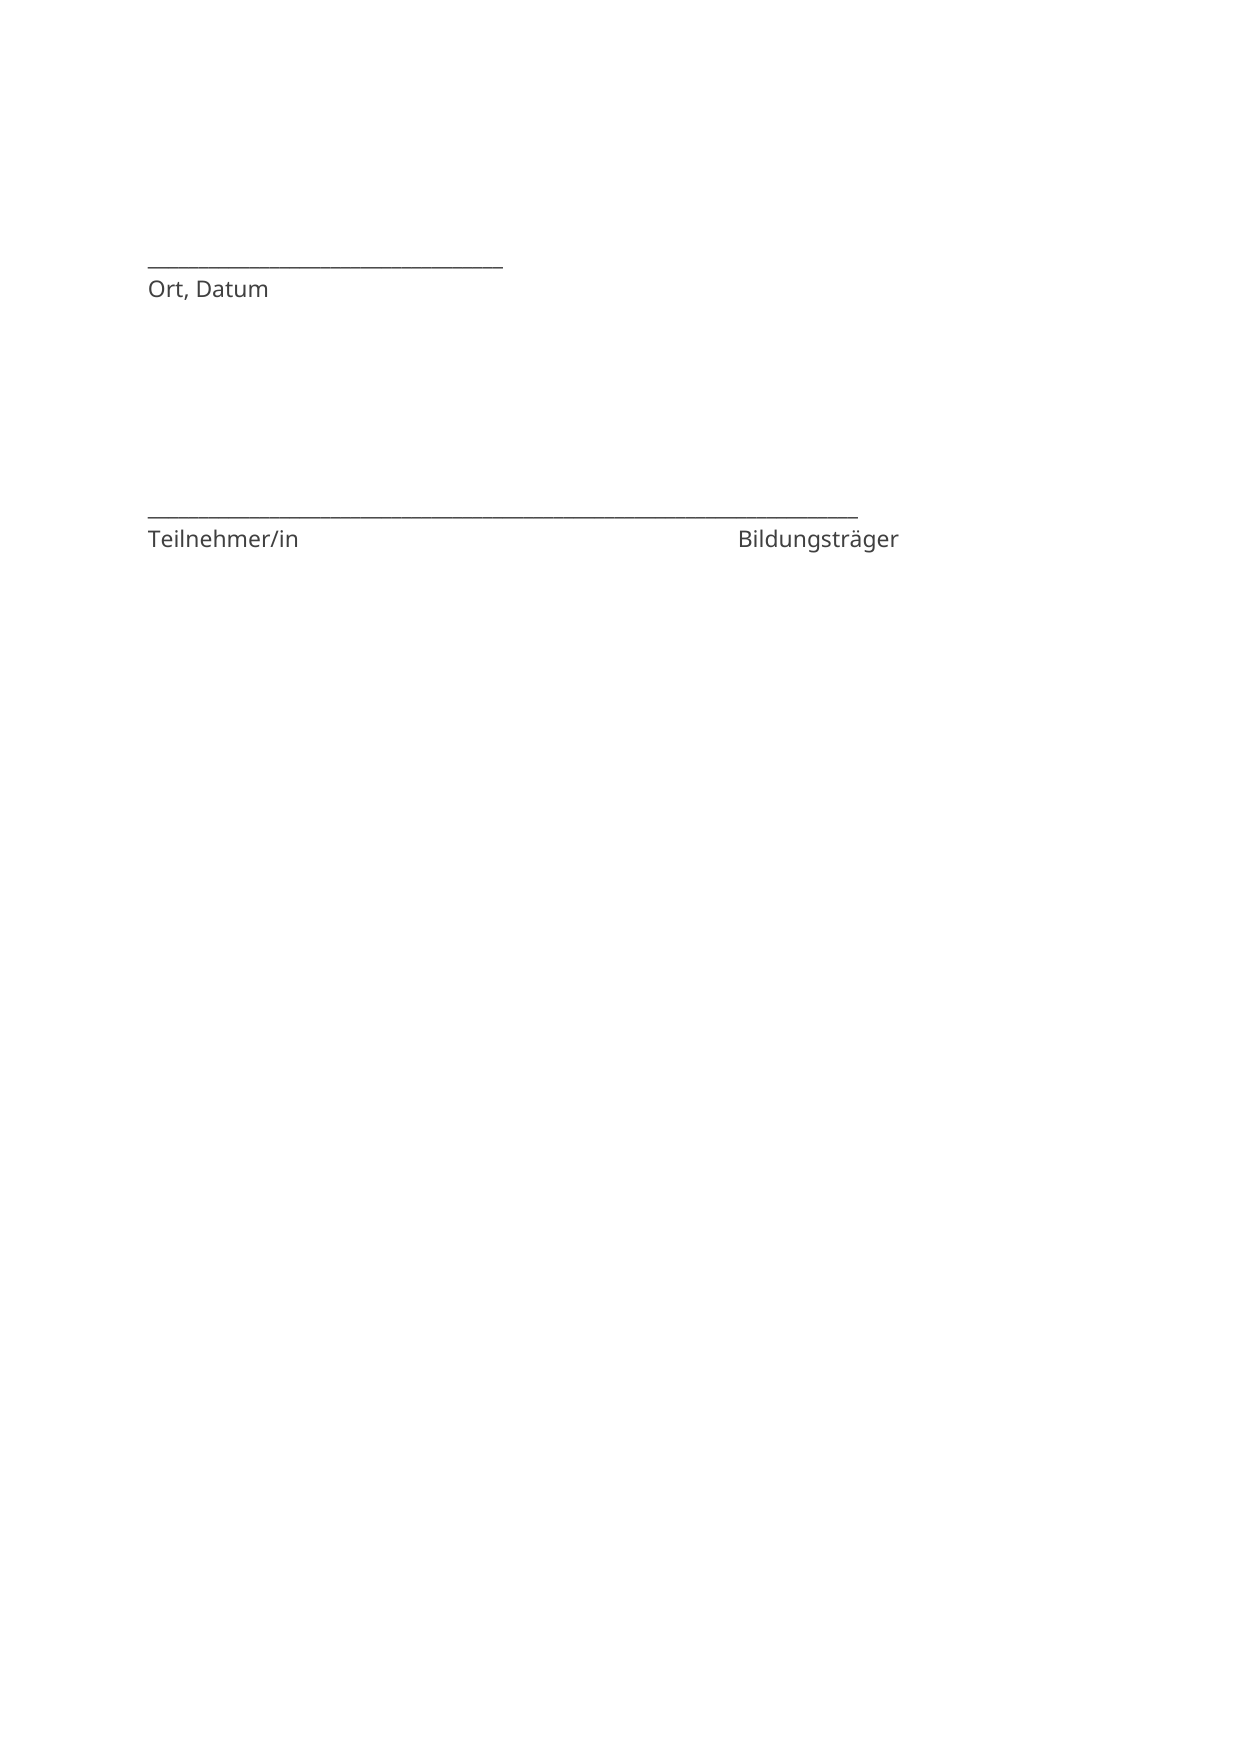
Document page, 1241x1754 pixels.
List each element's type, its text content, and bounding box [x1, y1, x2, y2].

text Ort, Datum [148, 273, 1093, 304]
text ______________________________________________________________________ [148, 460, 1093, 523]
text Teilnehmer/in Bildungsträger [148, 523, 1093, 554]
text ___________________________________ [148, 241, 1093, 273]
